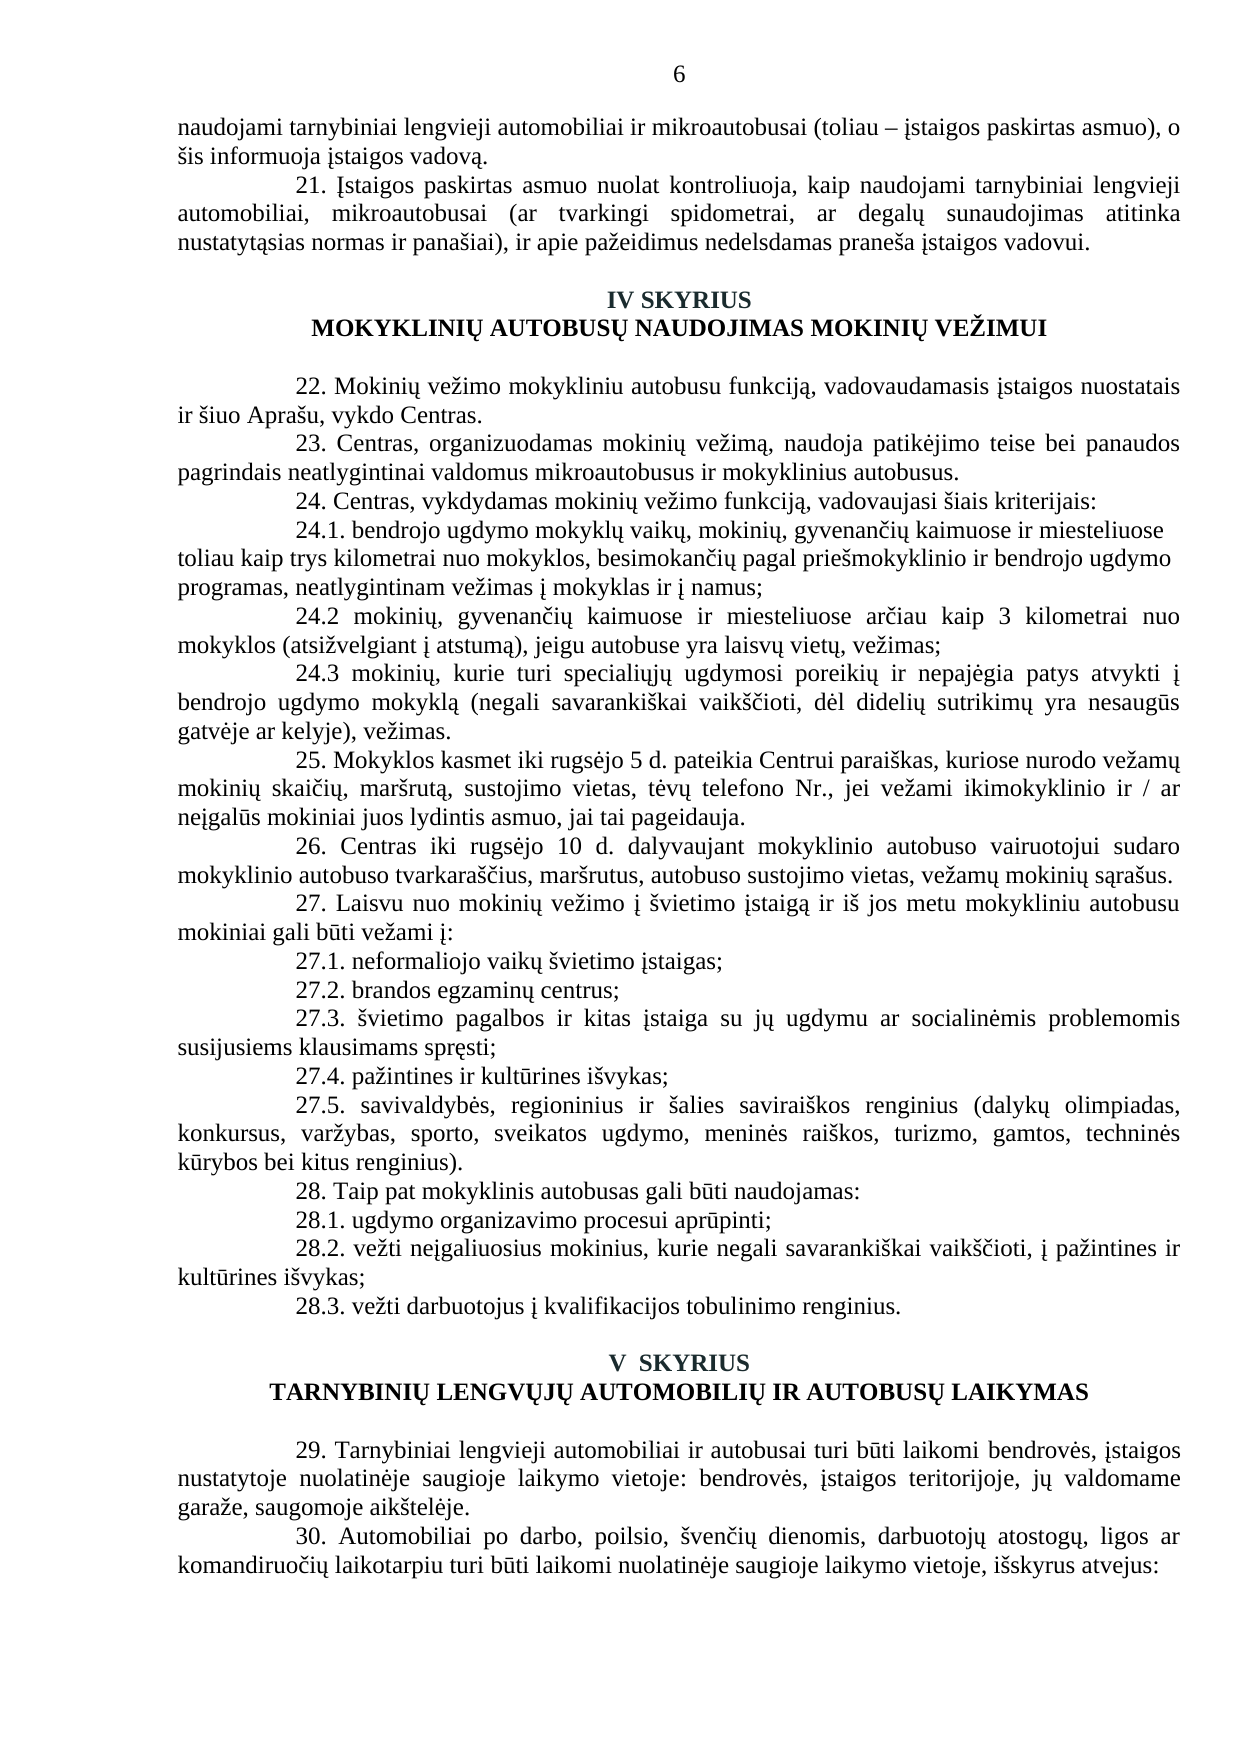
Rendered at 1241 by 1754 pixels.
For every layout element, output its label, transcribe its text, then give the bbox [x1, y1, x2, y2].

text 24.3 mokinių, kurie turi specialiųjų ugdymosi poreikių ir nepajėgia patys atvykti į bendrojo ugdymo mokyklą (negali savarankiškai vaikščioti, dėl didelių sutrikimų yra nesaugūs gatvėje ar kelyje), vežimas. [177, 658, 1181, 745]
text 28.3. vežti darbuotojus į kvalifikacijos tobulinimo renginius. [177, 1291, 1181, 1320]
text 22. Mokinių vežimo mokykliniu autobusu funkciją, vadovaudamasis įstaigos nuostatais ir šiuo Aprašu, vykdo Centras. [177, 371, 1181, 428]
text 27.3. švietimo pagalbos ir kitas įstaiga su jų ugdymu ar socialinėmis problemomis susijusiems klausimams spręsti; [177, 1003, 1181, 1061]
text 24.1. bendrojo ugdymo mokyklų vaikų, mokinių, gyvenančių kaimuose ir miesteliuose toliau kaip trys kilometrai nuo mokyklos, besimokančių pagal priešmokyklinio ir bendrojo ugdymo programas, neatlygintinam vežimas į mokyklas ir į namus; [177, 515, 1181, 601]
text MOKYKLINIŲ AUTOBUSŲ NAUDOJIMAS MOKINIŲ VEŽIMUI [177, 313, 1181, 342]
text 21. Įstaigos paskirtas asmuo nuolat kontroliuoja, kaip naudojami tarnybiniai lengvieji automobiliai, mikroautobusai (ar tvarkingi spidometrai, ar degalų sunaudojimas atitinka nustatytąsias normas ir panašiai), ir apie pažeidimus nedelsdamas praneša įstaigos vadovui. [177, 170, 1181, 256]
text 23. Centras, organizuodamas mokinių vežimą, naudoja patikėjimo teise bei panaudos pagrindais neatlygintinai valdomus mikroautobusus ir mokyklinius autobusus. [177, 428, 1181, 486]
text 27.5. savivaldybės, regioninius ir šalies saviraiškos renginius (dalykų olimpiadas, konkursus, varžybas, sporto, sveikatos ugdymo, meninės raiškos, turizmo, gamtos, techninės kūrybos bei kitus renginius). [177, 1090, 1181, 1176]
text 27. Laisvu nuo mokinių vežimo į švietimo įstaigą ir iš jos metu mokykliniu autobusu mokiniai gali būti vežami į: [177, 888, 1181, 946]
text 28.2. vežti neįgaliuosius mokinius, kurie negali savarankiškai vaikščioti, į pažintines ir kultūrines išvykas; [177, 1233, 1181, 1291]
text 27.4. pažintines ir kultūrines išvykas; [177, 1061, 1181, 1090]
text 25. Mokyklos kasmet iki rugsėjo 5 d. pateikia Centrui paraiškas, kuriose nurodo vežamų mokinių skaičių, maršrutą, sustojimo vietas, tėvų telefono Nr., jei vežami ikimokyklinio ir / ar neįgalūs mokiniai juos lydintis asmuo, jai tai pageidauja. [177, 745, 1181, 831]
text IV SKYRIUS [177, 285, 1181, 313]
text 27.2. brandos egzaminų centrus; [177, 975, 1181, 1003]
text 30. Automobiliai po darbo, poilsio, švenčių dienomis, darbuotojų atostogų, ligos ar komandiruočių laikotarpiu turi būti laikomi nuolatinėje saugioje laikymo vietoje, išskyrus atvejus: [177, 1521, 1181, 1578]
text 28.1. ugdymo organizavimo procesui aprūpinti; [177, 1205, 1181, 1233]
text 24. Centras, vykdydamas mokinių vežimo funkciją, vadovaujasi šiais kriterijais: [177, 486, 1181, 515]
text naudojami tarnybiniai lengvieji automobiliai ir mikroautobusai (toliau – įstaigos paskirtas asmuo), o šis informuoja įstaigos vadovą. [177, 112, 1181, 170]
text TARNYBINIŲ LENGVŲJŲ AUTOMOBILIŲ IR AUTOBUSŲ LAIKYMAS [177, 1377, 1181, 1406]
text V SKYRIUS [177, 1348, 1181, 1377]
text 24.2 mokinių, gyvenančių kaimuose ir miesteliuose arčiau kaip 3 kilometrai nuo mokyklos (atsižvelgiant į atstumą), jeigu autobuse yra laisvų vietų, vežimas; [177, 601, 1181, 658]
text 27.1. neformaliojo vaikų švietimo įstaigas; [177, 946, 1181, 975]
text 29. Tarnybiniai lengvieji automobiliai ir autobusai turi būti laikomi bendrovės, įstaigos nustatytoje nuolatinėje saugioje laikymo vietoje: bendrovės, įstaigos teritorijoje, jų valdomame garaže, saugomoje aikštelėje. [177, 1435, 1181, 1521]
text 28. Taip pat mokyklinis autobusas gali būti naudojamas: [177, 1176, 1181, 1205]
text 26. Centras iki rugsėjo 10 d. dalyvaujant mokyklinio autobuso vairuotojui sudaro mokyklinio autobuso tvarkaraščius, maršrutus, autobuso sustojimo vietas, vežamų mokinių sąrašus. [177, 831, 1181, 888]
